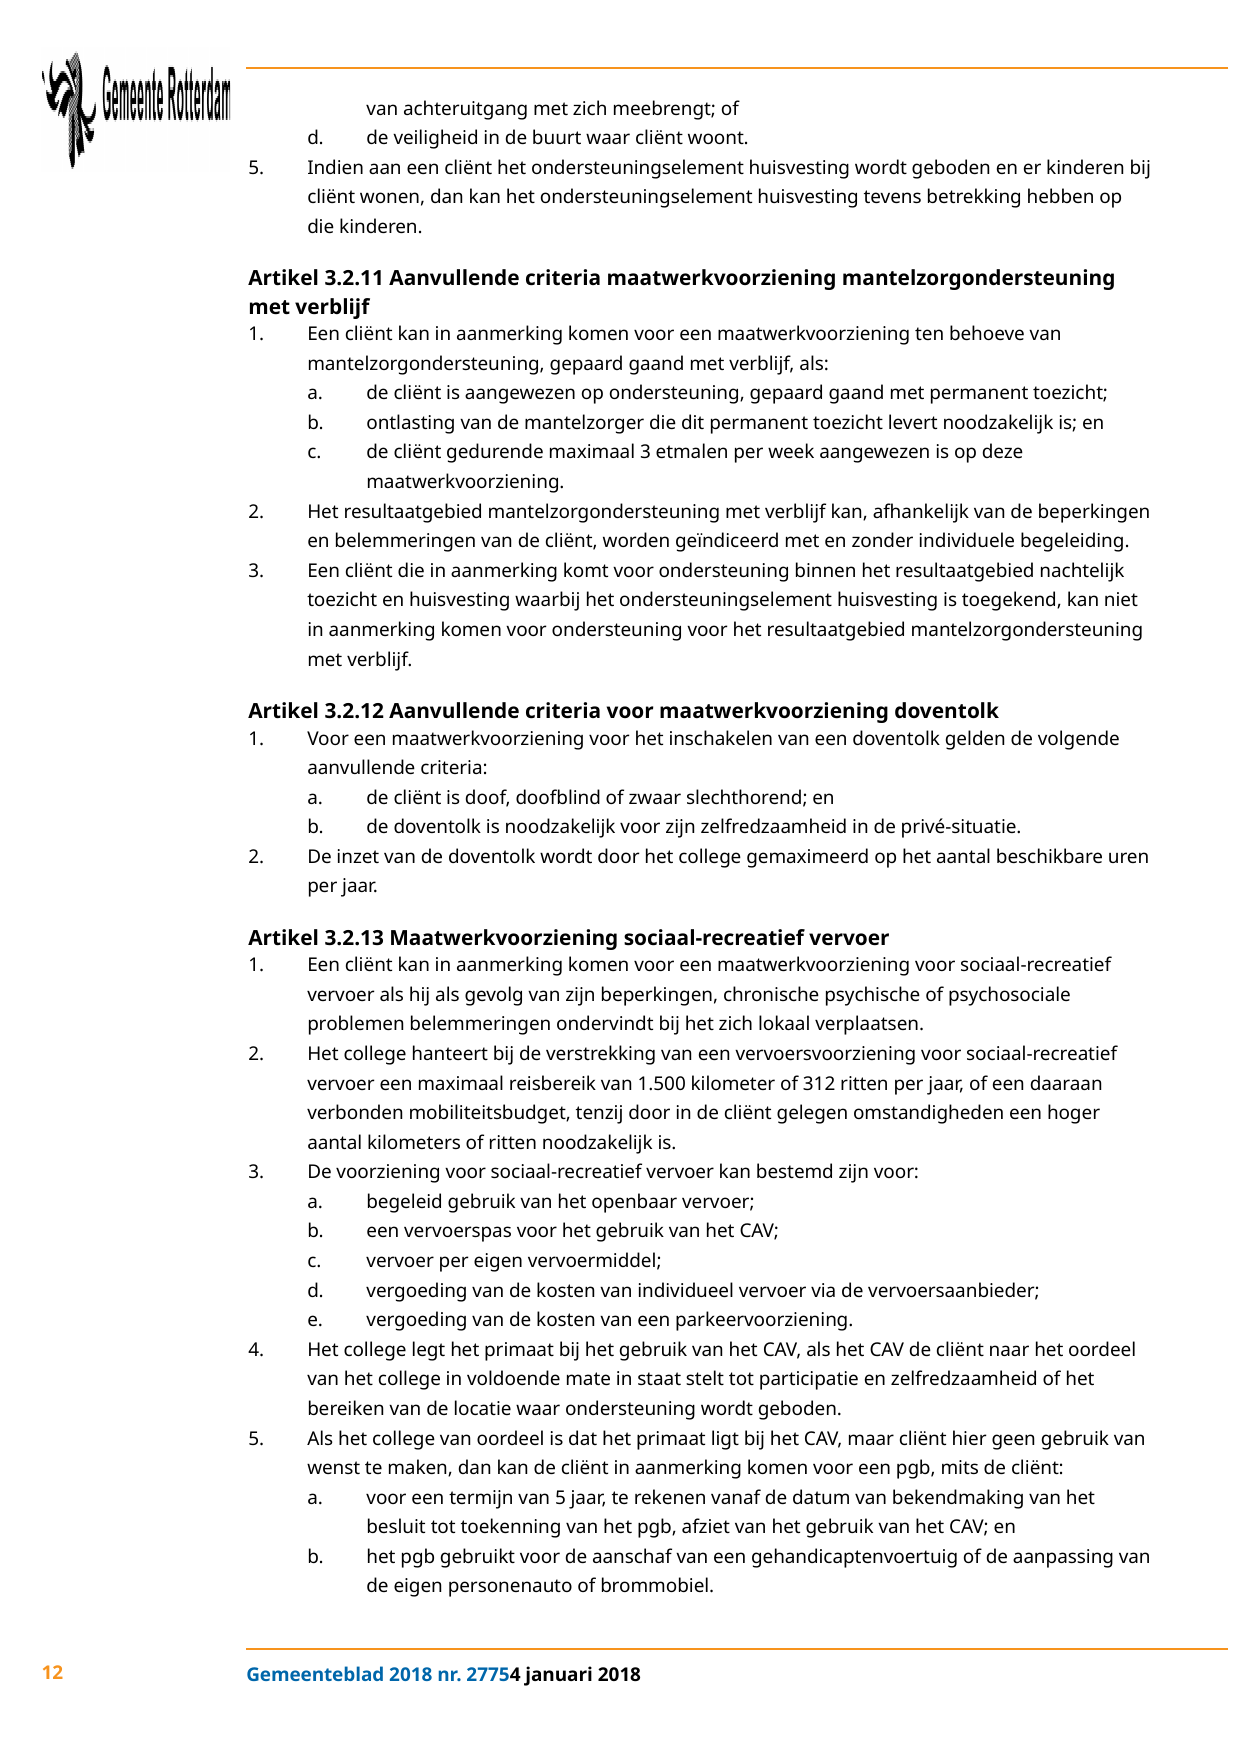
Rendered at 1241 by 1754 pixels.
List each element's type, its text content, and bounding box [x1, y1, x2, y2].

list een vervoerspas voor het gebruik van het CAV; [307, 1218, 1152, 1243]
list de cliënt is aangewezen op ondersteuning, gepaard gaand met permanent toezicht; [307, 379, 1152, 405]
list Het resultaatgebied mantelzorgondersteuning met verblijf kan, afhankelijk van de beperkingen en belemmeringen van de cliënt, worden geïndiceerd met en zonder individuele begeleiding. [248, 498, 1152, 553]
list De inzet van de doventolk wordt door het college gemaximeerd op het aantal beschikbare uren per jaar. [248, 843, 1152, 898]
list Voor een maatwerkvoorziening voor het inschakelen van een doventolk gelden de volgende aanvullende criteria: [248, 725, 1152, 780]
list begeleid gebruik van het openbaar vervoer; [307, 1188, 1152, 1214]
list Het college legt het primaat bij het gebruik van het CAV, als het CAV de cliënt naar het oordeel van het college in voldoende mate in staat stelt tot participatie en zelfredzaamheid of het bereiken van de locatie waar ondersteuning wordt geboden. [248, 1336, 1152, 1421]
list vergoeding van de kosten van individueel vervoer via de vervoersaanbieder; [307, 1277, 1152, 1303]
list de veiligheid in de buurt waar cliënt woont. [307, 124, 1152, 150]
list Een cliënt die in aanmerking komt voor ondersteuning binnen het resultaatgebied nachtelijk toezicht en huisvesting waarbij het ondersteuningselement huisvesting is toegekend, kan niet in aanmerking komen voor ondersteuning voor het resultaatgebied mantelzorgondersteuning met verblijf. [248, 557, 1152, 672]
list voor een termijn van 5 jaar, te rekenen vanaf de datum van bekendmaking van het besluit tot toekenning van het pgb, afziet van het gebruik van het CAV; en [307, 1484, 1152, 1539]
list Een cliënt kan in aanmerking komen voor een maatwerkvoorziening ten behoeve van mantelzorgondersteuning, gepaard gaand met verblijf, als: [248, 320, 1152, 376]
list ontlasting van de mantelzorger die dit permanent toezicht levert noodzakelijk is; en [307, 409, 1152, 435]
list de cliënt gedurende maximaal 3 etmalen per week aangewezen is op deze maatwerkvoorziening. [307, 439, 1152, 494]
list het pgb gebruikt voor de aanschaf van een gehandicaptenvoertuig of de aanpassing van de eigen personenauto of brommobiel. [307, 1543, 1152, 1598]
list de cliënt is doof, doofblind of zwaar slechthorend; en [307, 784, 1152, 809]
list Het college hanteert bij de verstrekking van een vervoersvoorziening voor sociaal-recreatief vervoer een maximaal reisbereik van 1.500 kilometer of 312 ritten per jaar, of een daaraan verbonden mobiliteitsbudget, tenzij door in de cliënt gelegen omstandigheden een hoger aantal kilometers of ritten noodzakelijk is. [248, 1040, 1152, 1155]
text Artikel 3.2.12 Aanvullende criteria voor maatwerkvoorziening doventolk [248, 696, 1152, 725]
list Als het college van oordeel is dat het primaat ligt bij het CAV, maar cliënt hier geen gebruik van wenst te maken, dan kan de cliënt in aanmerking komen voor een pgb, mits de cliënt: [248, 1425, 1152, 1480]
list vervoer per eigen vervoermiddel; [307, 1247, 1152, 1273]
list Indien aan een cliënt het ondersteuningselement huisvesting wordt geboden en er kinderen bij cliënt wonen, dan kan het ondersteuningselement huisvesting tevens betrekking hebben op die kinderen. [248, 154, 1152, 239]
list vergoeding van de kosten van een parkeervoorziening. [307, 1306, 1152, 1332]
text Artikel 3.2.11 Aanvullende criteria maatwerkvoorziening mantelzorgondersteuning met verblijf [248, 263, 1152, 320]
list de doventolk is noodzakelijk voor zijn zelfredzaamheid in de privé-situatie. [307, 813, 1152, 839]
list van achteruitgang met zich meebrengt; of [307, 95, 1152, 121]
text Artikel 3.2.13 Maatwerkvoorziening sociaal-recreatief vervoer [248, 923, 1152, 951]
picture [41, 47, 231, 172]
list De voorziening voor sociaal-recreatief vervoer kan bestemd zijn voor: [248, 1158, 1152, 1184]
list Een cliënt kan in aanmerking komen voor een maatwerkvoorziening voor sociaal-recreatief vervoer als hij als gevolg van zijn beperkingen, chronische psychische of psychosociale problemen belemmeringen ondervindt bij het zich lokaal verplaatsen. [248, 951, 1152, 1036]
